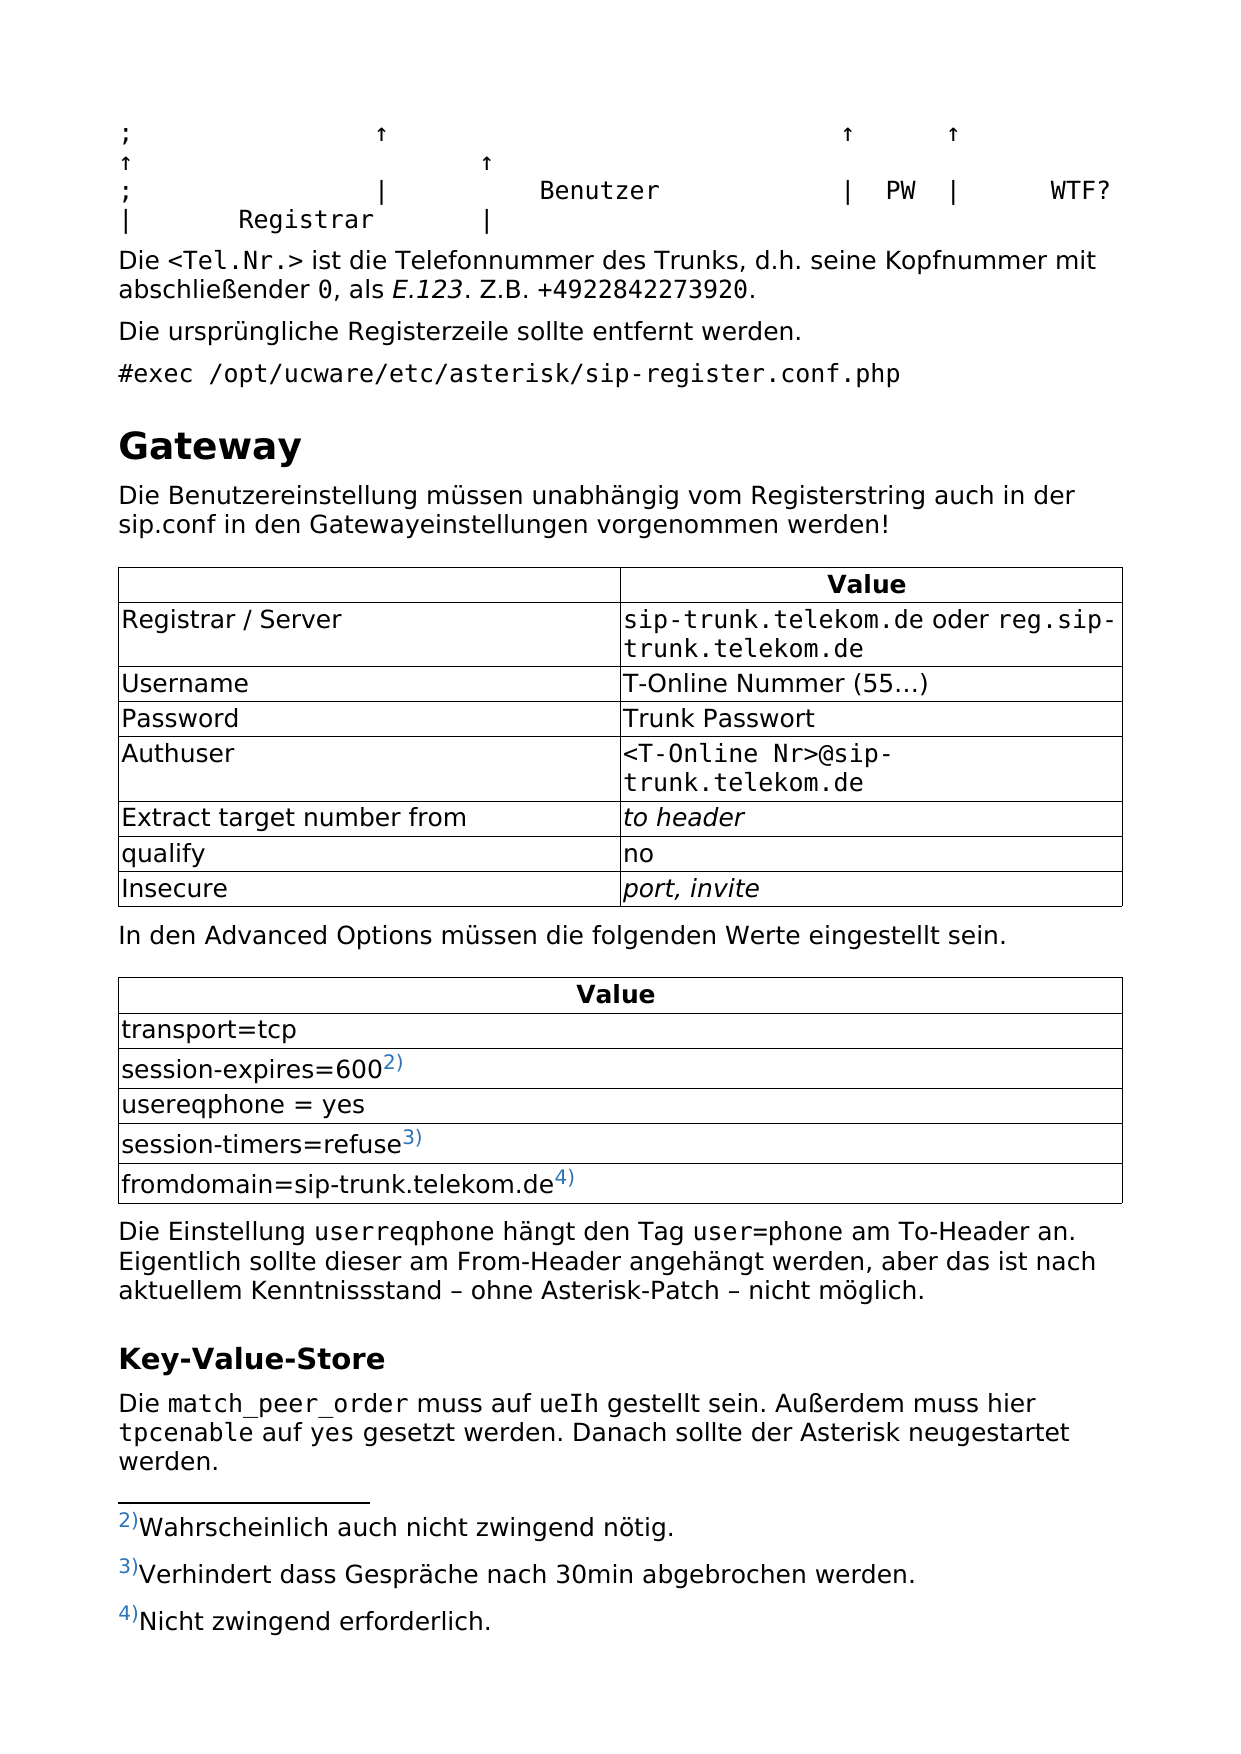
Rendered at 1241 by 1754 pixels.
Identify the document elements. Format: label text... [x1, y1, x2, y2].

table_cell Password [119, 702, 620, 736]
table_cell Registrar / Server [119, 603, 620, 666]
table_cell no [621, 837, 1122, 871]
table_cell session-expires=600 [119, 1049, 1122, 1087]
text In den Advanced Options müssen die folgenden Werte eingestellt sein. [118, 921, 1122, 950]
table_cell session-timers=refuse [119, 1124, 1122, 1163]
table_header Value [119, 978, 1122, 1012]
table_header Value [621, 568, 1122, 602]
text Die match_peer_order muss auf ueIh gestellt sein. Außerdem muss hier tpcenable auf yes gesetzt werden. Danach sollte der Asterisk neugestartet werden. [118, 1389, 1122, 1476]
table_cell to header [621, 802, 1122, 836]
text Die <Tel.Nr.> ist die Telefonnummer des Trunks, d.h. seine Kopfnummer mit abschließender 0, als E.123. Z.B. +4922842273920. [118, 247, 1122, 305]
table_cell qualify [119, 837, 620, 871]
table_cell transport=tcp [119, 1014, 1122, 1047]
text Die Benutzereinstellung müssen unabhängig vom Registerstring auch in der sip.conf in den Gatewayeinstellungen vorgenommen werden! [118, 481, 1122, 539]
table_cell Username [119, 667, 620, 701]
table_cell fromdomain=sip-trunk.telekom.de [119, 1164, 1122, 1203]
table_cell Extract target number from [119, 802, 620, 836]
table_cell sip-trunk.telekom.de oder reg.sip-trunk.telekom.de [621, 603, 1122, 666]
subtitle Gateway [118, 425, 1122, 469]
text Die ursprüngliche Registerzeile sollte entfernt werden. [118, 317, 1122, 347]
table_cell Authuser [119, 737, 620, 801]
table_header [119, 568, 620, 602]
table_cell usereqphone = yes [119, 1089, 1122, 1123]
table_cell <T-Online Nr>@sip-trunk.telekom.de [621, 737, 1122, 801]
subtitle Key-Value-Store [118, 1342, 1122, 1376]
table_cell Insecure [119, 872, 620, 906]
table_cell port, invite [621, 872, 1122, 906]
table_cell Trunk Passwort [621, 702, 1122, 736]
text ; ↑ ↑ ↑ ↑ ↑ ; | Benutzer | PW | WTF? | Registrar | [118, 118, 1122, 235]
text Die Einstellung userreqphone hängt den Tag user=phone am To-Header an. Eigentlich sollte dieser am From-Header angehängt werden, aber das ist nach aktuellem Kenntnissstand – ohne Asterisk-Patch – nicht möglich. [118, 1217, 1122, 1305]
table_cell T-Online Nummer (55…) [621, 667, 1122, 701]
text #exec /opt/ucware/etc/asterisk/sip-register.conf.php [118, 359, 1122, 388]
